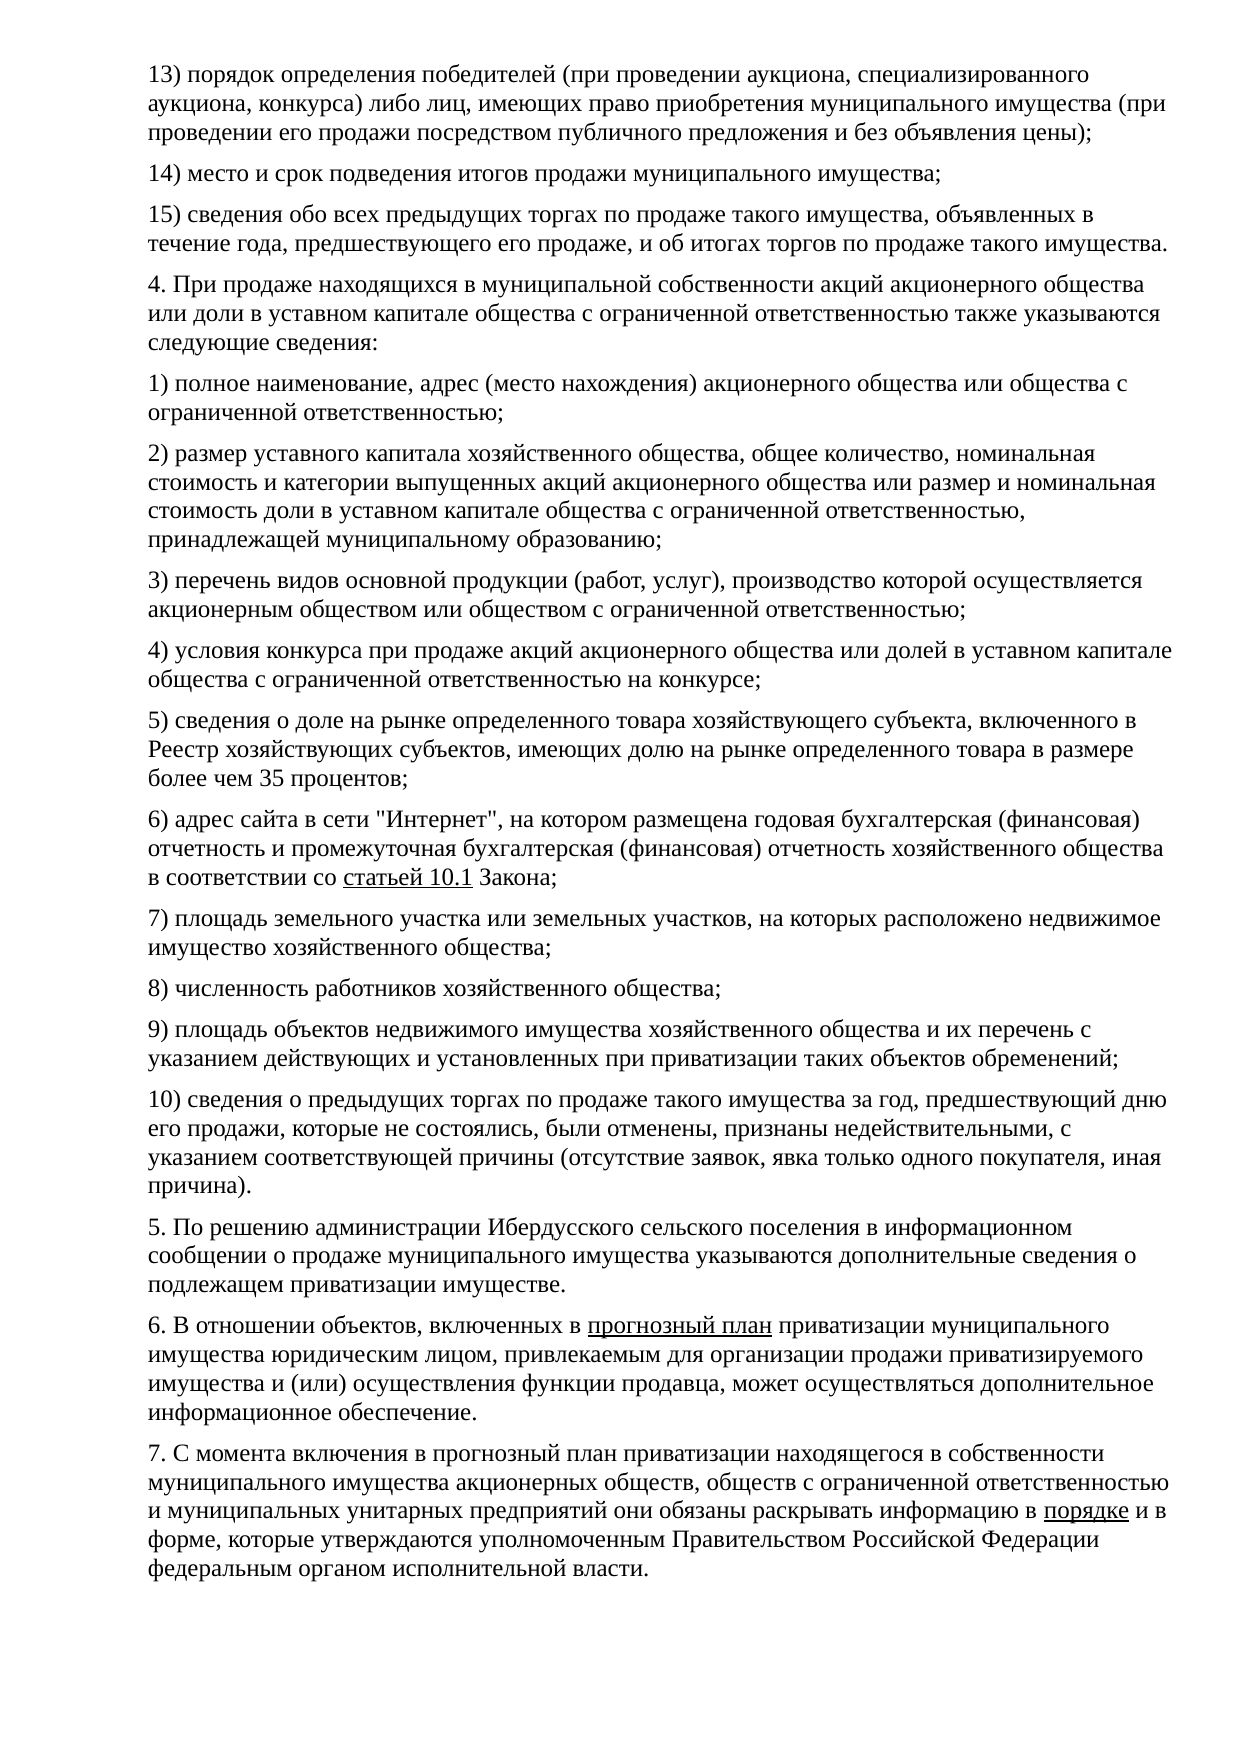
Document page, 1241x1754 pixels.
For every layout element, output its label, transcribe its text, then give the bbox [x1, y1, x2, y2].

text 15) сведения обо всех предыдущих торгах по продаже такого имущества, объявленных в течение года, предшествующего его продаже, и об итогах торгов по продаже такого имущества. [148, 199, 1181, 257]
text 6) адрес сайта в сети "Интернет", на котором размещена годовая бухгалтерская (финансовая) отчетность и промежуточная бухгалтерская (финансовая) отчетность хозяйственного общества в соответствии со статьей 10.1 Закона; [148, 804, 1181, 890]
text 4) условия конкурса при продаже акций акционерного общества или долей в уставном капитале общества с ограниченной ответственностью на конкурсе; [148, 635, 1181, 693]
text 1) полное наименование, адрес (место нахождения) акционерного общества или общества с ограниченной ответственностью; [148, 368, 1181, 425]
text 13) порядок определения победителей (при проведении аукциона, специализированного аукциона, конкурса) либо лиц, имеющих право приобретения муниципального имущества (при проведении его продажи посредством публичного предложения и без объявления цены); [148, 59, 1181, 145]
text 5. По решению администрации Ибердусского сельского поселения в информационном сообщении о продаже муниципального имущества указываются дополнительные сведения о подлежащем приватизации имуществе. [148, 1212, 1181, 1298]
text 3) перечень видов основной продукции (работ, услуг), производство которой осуществляется акционерным обществом или обществом с ограниченной ответственностью; [148, 565, 1181, 623]
text 7) площадь земельного участка или земельных участков, на которых расположено недвижимое имущество хозяйственного общества; [148, 903, 1181, 960]
text 6. В отношении объектов, включенных в прогнозный план приватизации муниципального имущества юридическим лицом, привлекаемым для организации продажи приватизируемого имущества и (или) осуществления функции продавца, может осуществляться дополнительное информационное обеспечение. [148, 1310, 1181, 1425]
text 4. При продаже находящихся в муниципальной собственности акций акционерного общества или доли в уставном капитале общества с ограниченной ответственностью также указываются следующие сведения: [148, 269, 1181, 355]
text 10) сведения о предыдущих торгах по продаже такого имущества за год, предшествующий дню его продажи, которые не состоялись, были отменены, признаны недействительными, с указанием соответствующей причины (отсутствие заявок, явка только одного покупателя, иная причина). [148, 1084, 1181, 1199]
text 14) место и срок подведения итогов продажи муниципального имущества; [148, 158, 1181, 187]
text 2) размер уставного капитала хозяйственного общества, общее количество, номинальная стоимость и категории выпущенных акций акционерного общества или размер и номинальная стоимость доли в уставном капитале общества с ограниченной ответственностью, принадлежащей муниципальному образованию; [148, 438, 1181, 553]
text 7. С момента включения в прогнозный план приватизации находящегося в собственности муниципального имущества акционерных обществ, обществ с ограниченной ответственностью и муниципальных унитарных предприятий они обязаны раскрывать информацию в порядке и в форме, которые утверждаются уполномоченным Правительством Российской Федерации федеральным органом исполнительной власти. [148, 1438, 1181, 1582]
text 5) сведения о доле на рынке определенного товара хозяйствующего субъекта, включенного в Реестр хозяйствующих субъектов, имеющих долю на рынке определенного товара в размере более чем 35 процентов; [148, 705, 1181, 792]
text 8) численность работников хозяйственного общества; [148, 973, 1181, 1002]
text 9) площадь объектов недвижимого имущества хозяйственного общества и их перечень с указанием действующих и установленных при приватизации таких объектов обременений; [148, 1014, 1181, 1072]
